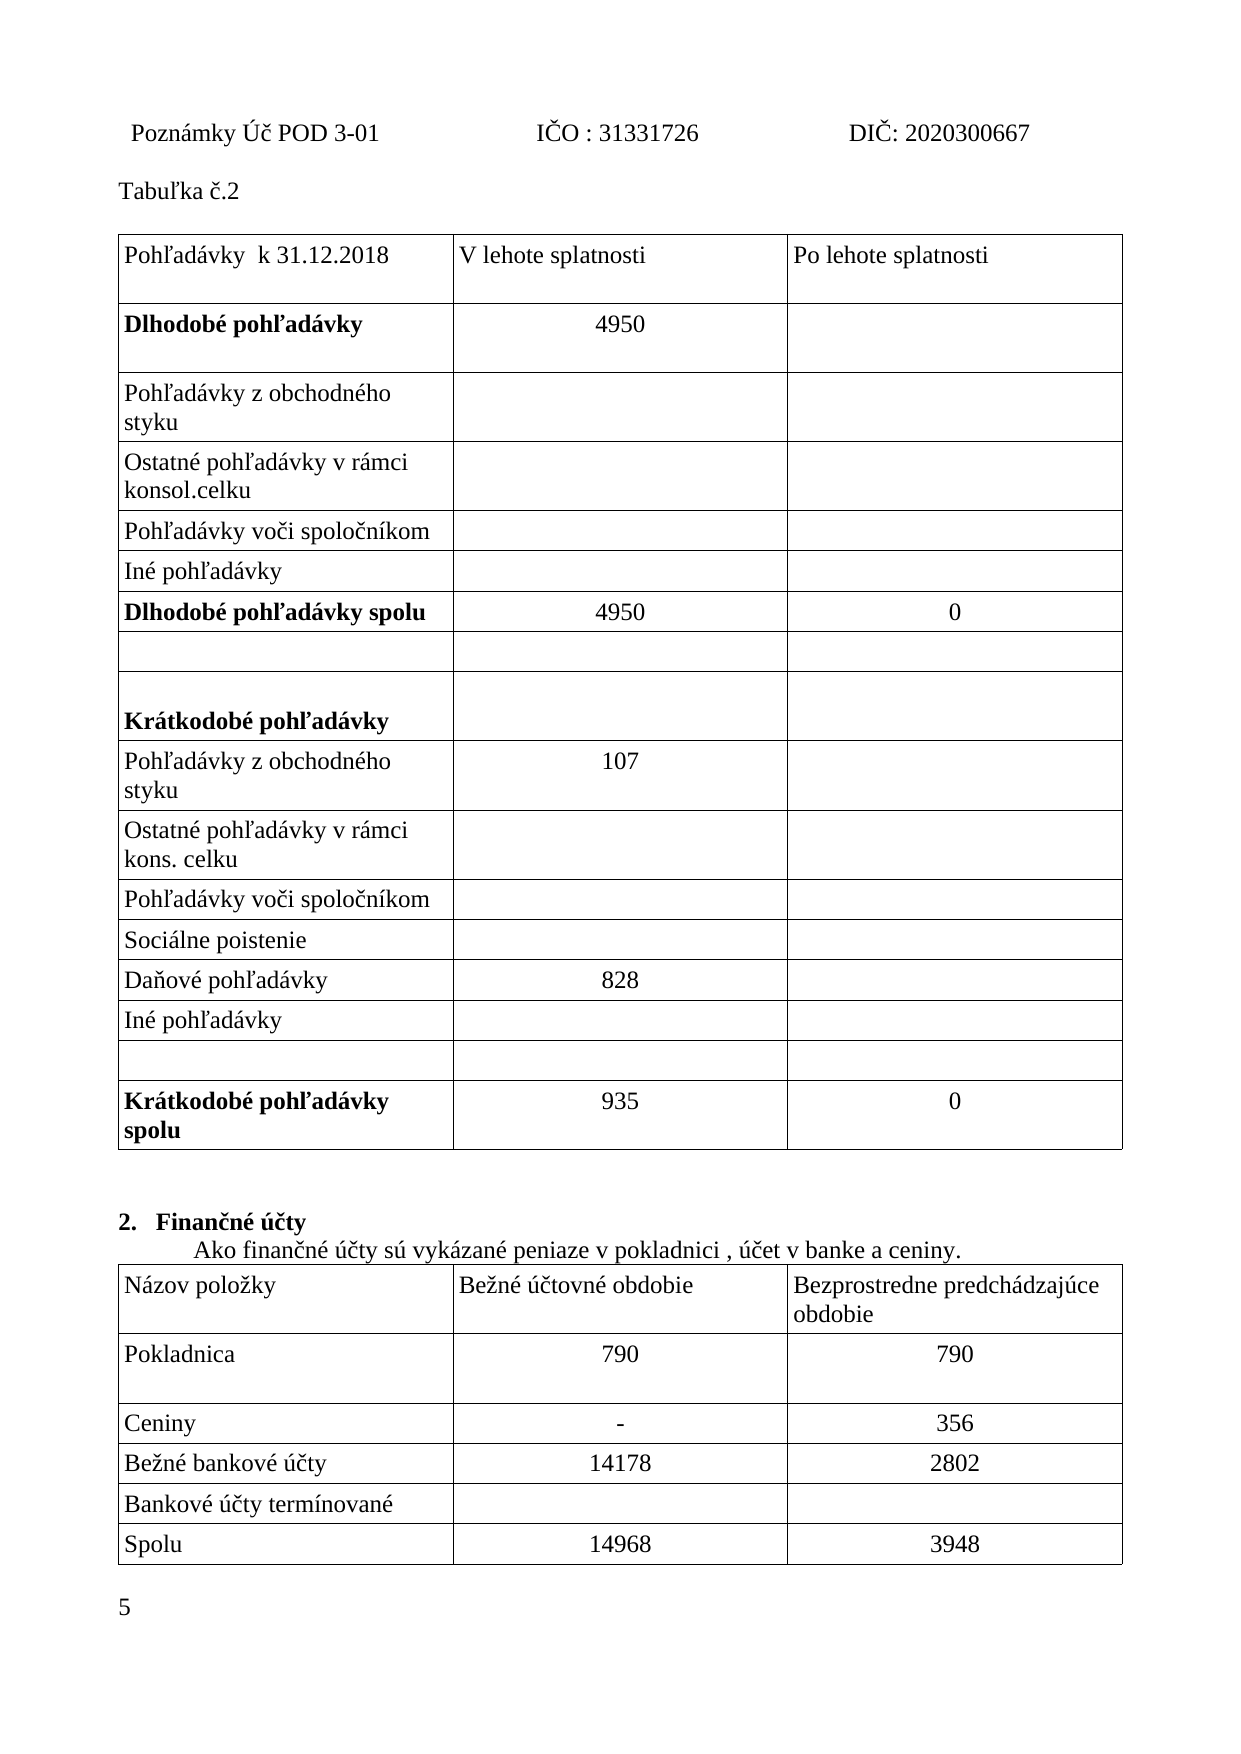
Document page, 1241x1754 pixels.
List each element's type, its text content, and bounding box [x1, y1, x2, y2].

table_cell Krátkodobé pohľadávky spolu [119, 1081, 453, 1149]
table_cell [454, 880, 787, 919]
table_cell [454, 811, 787, 878]
table_cell [788, 373, 1122, 441]
table_cell [788, 920, 1122, 959]
table_cell [788, 1001, 1122, 1040]
table_cell [788, 442, 1122, 510]
table_cell [788, 880, 1122, 919]
text Ako finančné účty sú vykázané peniaze v pokladnici , účet v banke a ceniny. [118, 1236, 1122, 1264]
table_cell Ceniny [119, 1404, 453, 1443]
table_cell [454, 672, 787, 740]
table_cell Dlhodobé pohľadávky [119, 304, 453, 372]
table_cell Bankové účty termínované [119, 1484, 453, 1523]
table_cell Sociálne poistenie [119, 920, 453, 959]
table_cell [788, 960, 1122, 999]
table_cell 3948 [788, 1524, 1122, 1564]
table_cell Dlhodobé pohľadávky spolu [119, 592, 453, 631]
table_cell [454, 1001, 787, 1040]
table_cell 14178 [454, 1444, 787, 1483]
table_header Po lehote splatnosti [788, 235, 1122, 303]
table_cell [788, 1041, 1122, 1080]
table_cell [119, 1041, 453, 1080]
table_header Bezprostredne predchádzajúce obdobie [788, 1265, 1122, 1333]
table_cell [454, 551, 787, 591]
table_cell Ostatné pohľadávky v rámci konsol.celku [119, 442, 453, 510]
table_cell Ostatné pohľadávky v rámci kons. celku [119, 811, 453, 878]
table_cell [454, 632, 787, 671]
table_cell 828 [454, 960, 787, 999]
table_cell 790 [454, 1334, 787, 1402]
table_cell Bežné bankové účty [119, 1444, 453, 1483]
table_cell [454, 511, 787, 550]
table_cell [788, 304, 1122, 372]
table_cell [788, 811, 1122, 878]
table_cell 790 [788, 1334, 1122, 1402]
table_cell [454, 373, 787, 441]
table_cell [119, 632, 453, 671]
table_header Názov položky [119, 1265, 453, 1333]
table_cell 2802 [788, 1444, 1122, 1483]
table_cell 4950 [454, 592, 787, 631]
table_header Bežné účtovné obdobie [454, 1265, 787, 1333]
table_cell [788, 632, 1122, 671]
table_cell [788, 551, 1122, 591]
table_cell Iné pohľadávky [119, 1001, 453, 1040]
table_cell [454, 920, 787, 959]
table_cell 356 [788, 1404, 1122, 1443]
table_cell [454, 1041, 787, 1080]
table_cell Pohľadávky voči spoločníkom [119, 511, 453, 550]
table_cell Spolu [119, 1524, 453, 1564]
table_cell 14968 [454, 1524, 787, 1564]
table_cell [788, 1484, 1122, 1523]
table_cell 0 [788, 1081, 1122, 1149]
table_cell 107 [454, 741, 787, 809]
table_cell [788, 511, 1122, 550]
table_cell - [454, 1404, 787, 1443]
list Finančné účty [118, 1207, 1122, 1236]
table_cell [454, 1484, 787, 1523]
table_header V lehote splatnosti [454, 235, 787, 303]
table_cell Pohľadávky z obchodného styku [119, 741, 453, 809]
table_cell Pohľadávky voči spoločníkom [119, 880, 453, 919]
table_header Pohľadávky k 31.12.2018 [119, 235, 453, 303]
table_cell Pokladnica [119, 1334, 453, 1402]
table_cell Krátkodobé pohľadávky [119, 672, 453, 740]
text 9 [118, 1592, 1122, 1621]
table_cell [788, 741, 1122, 809]
table_cell [788, 672, 1122, 740]
table_cell Daňové pohľadávky [119, 960, 453, 999]
table_cell 0 [788, 592, 1122, 631]
table_cell 935 [454, 1081, 787, 1149]
table_cell Pohľadávky z obchodného styku [119, 373, 453, 441]
table_cell Iné pohľadávky [119, 551, 453, 591]
table_cell [454, 442, 787, 510]
table_cell 4950 [454, 304, 787, 372]
text Tabuľka č.2 [118, 176, 1122, 205]
